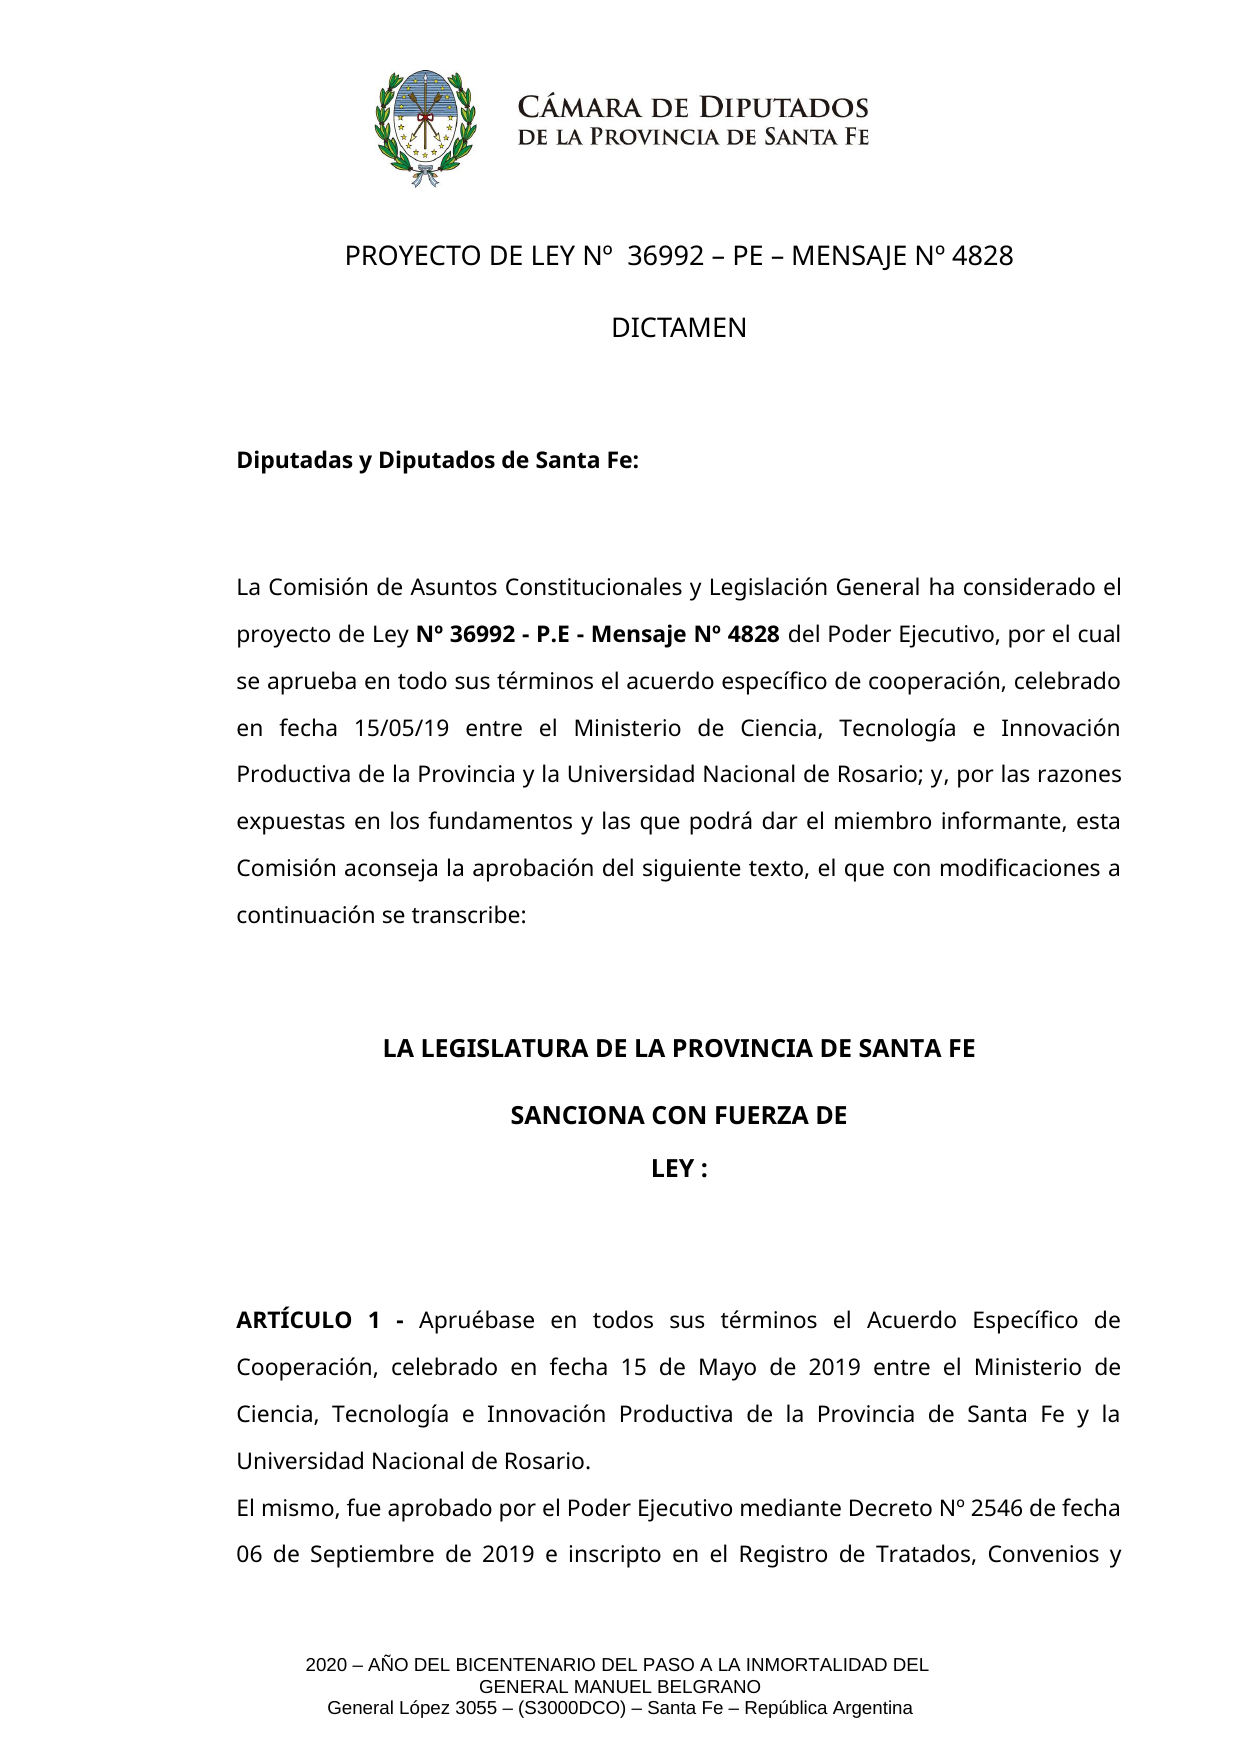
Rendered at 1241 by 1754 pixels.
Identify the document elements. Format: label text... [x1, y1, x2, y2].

text DICTAMEN [236, 308, 1122, 345]
text LEY : [236, 1151, 1122, 1185]
text El mismo, fue aprobado por el Poder Ejecutivo mediante Decreto Nº 2546 de fecha 06 de Septiembre de 2019 e inscripto en el Registro de Tratados, Convenios y [236, 1492, 1122, 1570]
text La Comisión de Asuntos Constitucionales y Legislación General ha considerado el proyecto de Ley Nº 36992 - P.E - Mensaje Nº 4828 del Poder Ejecutivo, por el cual se aprueba en todo sus términos el acuerdo específico de cooperación, celebrado en fecha 15/05/19 entre el Ministerio de Ciencia, Tecnología e Innovación Productiva de la Provincia y la Universidad Nacional de Rosario; y, por las razones expuestas en los fundamentos y las que podrá dar el miembro informante, esta Comisión aconseja la aprobación del siguiente texto, el que con modificaciones a continuación se transcribe: [236, 571, 1122, 930]
text SANCIONA CON FUERZA DE [236, 1098, 1122, 1132]
text ARTÍCULO 1 - Apruébase en todos sus términos el Acuerdo Específico de Cooperación, celebrado en fecha 15 de Mayo de 2019 entre el Ministerio de Ciencia, Tecnología e Innovación Productiva de la Provincia de Santa Fe y la Universidad Nacional de Rosario. [236, 1304, 1122, 1476]
text Diputadas y Diputados de Santa Fe: [236, 444, 1122, 475]
text PROYECTO DE LEY Nº 36992 – PE – MENSAJE Nº 4828 [236, 236, 1122, 273]
text LA LEGISLATURA DE LA PROVINCIA DE SANTA FE [236, 1030, 1122, 1064]
picture [374, 70, 869, 192]
